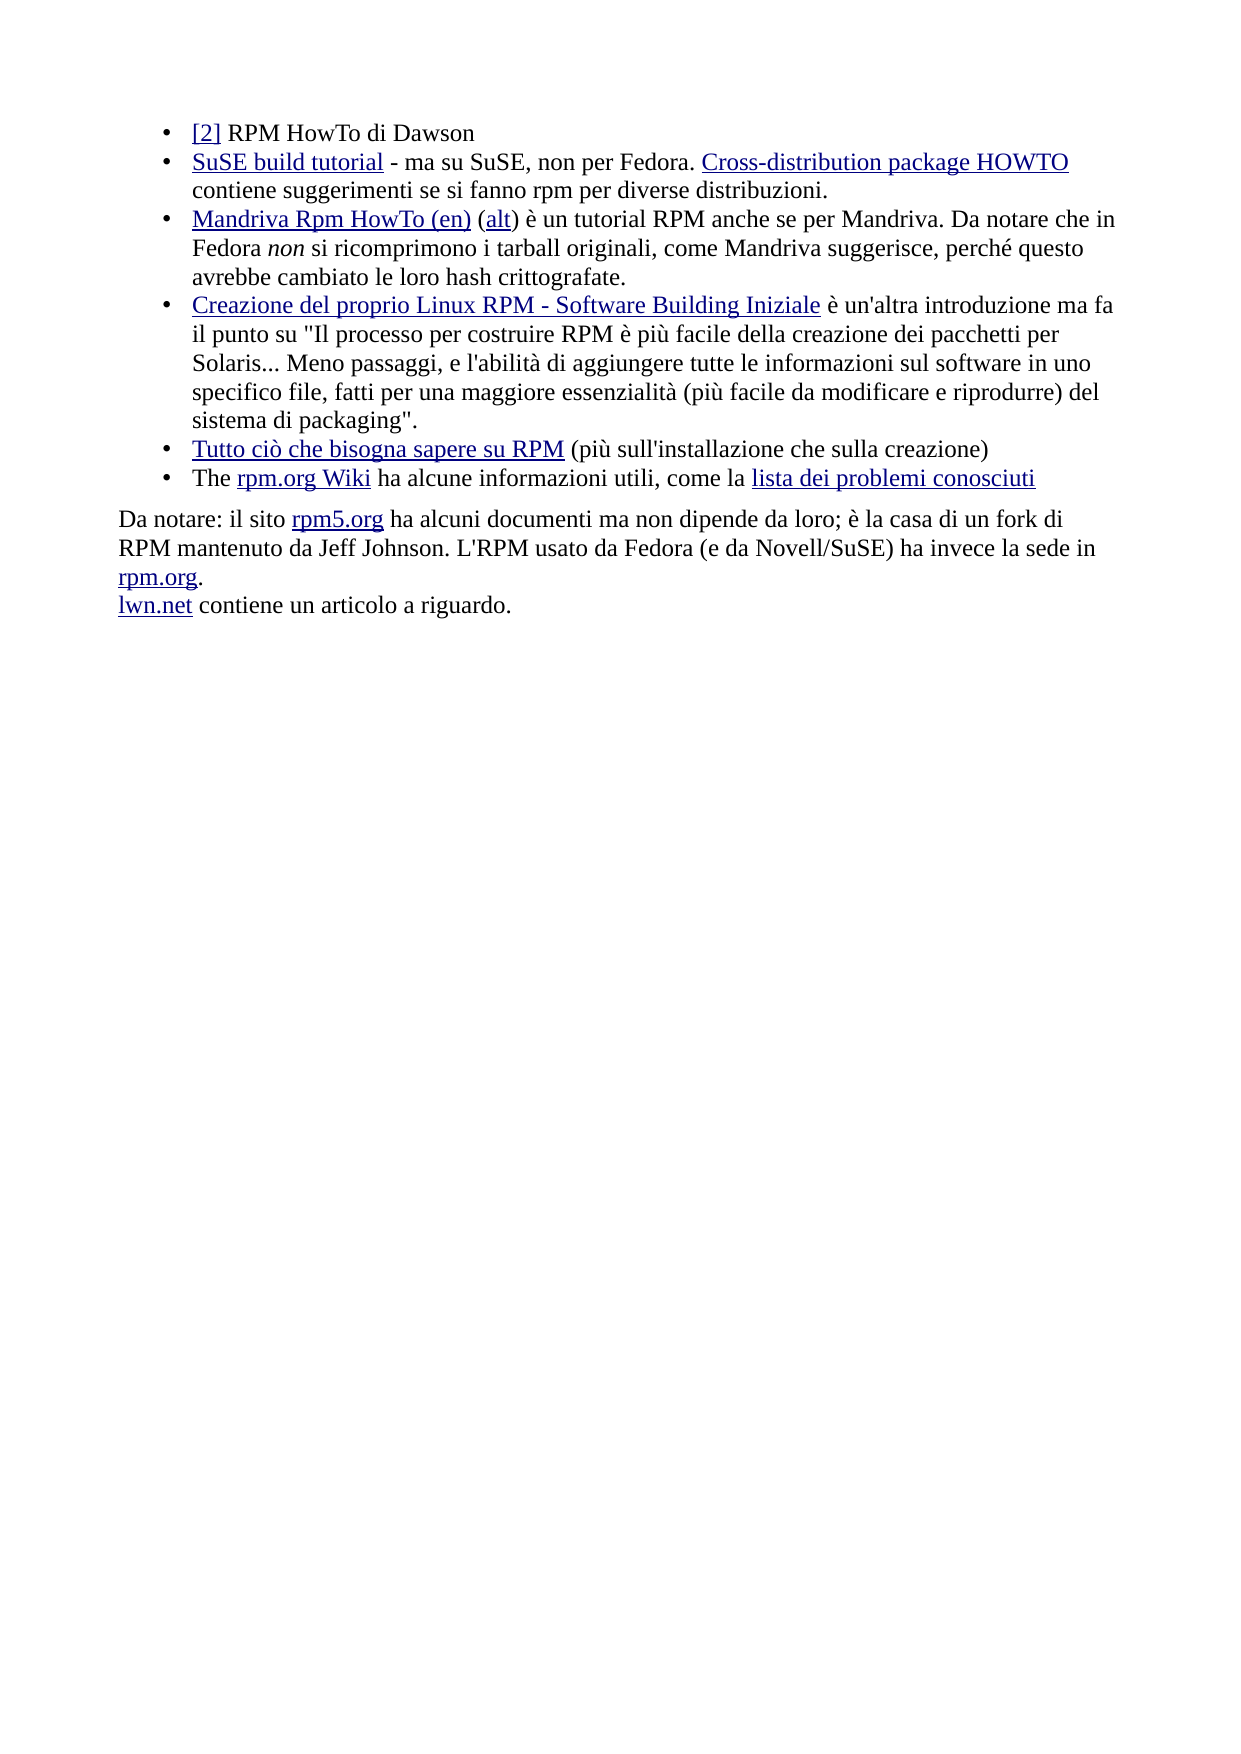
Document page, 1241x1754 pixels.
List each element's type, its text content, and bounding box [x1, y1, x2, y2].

text Da notare: il sito rpm5.org ha alcuni documenti ma non dipende da loro; è la casa di un fork di RPM mantenuto da Jeff Johnson. L'RPM usato da Fedora (e da Novell/SuSE) ha invece la sede in rpm.org. lwn.net contiene un articolo a riguardo. [118, 504, 1122, 619]
list Mandriva Rpm HowTo (en) (alt) è un tutorial RPM anche se per Mandriva. Da notare che in Fedora non si ricomprimono i tarball originali, come Mandriva suggerisce, perché questo avrebbe cambiato le loro hash crittografate. [162, 204, 1122, 291]
list The rpm.org Wiki ha alcune informazioni utili, come la lista dei problemi conosciuti [162, 463, 1122, 492]
list Tutto ciò che bisogna sapere su RPM (più sull'installazione che sulla creazione) [162, 434, 1122, 463]
list SuSE build tutorial - ma su SuSE, non per Fedora. Cross-distribution package HOWTO contiene suggerimenti se si fanno rpm per diverse distribuzioni. [162, 147, 1122, 204]
list [2] RPM HowTo di Dawson [162, 118, 1122, 147]
list Creazione del proprio Linux RPM - Software Building Iniziale è un'altra introduzione ma fa il punto su "Il processo per costruire RPM è più facile della creazione dei pacchetti per Solaris... Meno passaggi, e l'abilità di aggiungere tutte le informazioni sul software in uno specifico file, fatti per una maggiore essenzialità (più facile da modificare e riprodurre) del sistema di packaging". [162, 291, 1122, 434]
